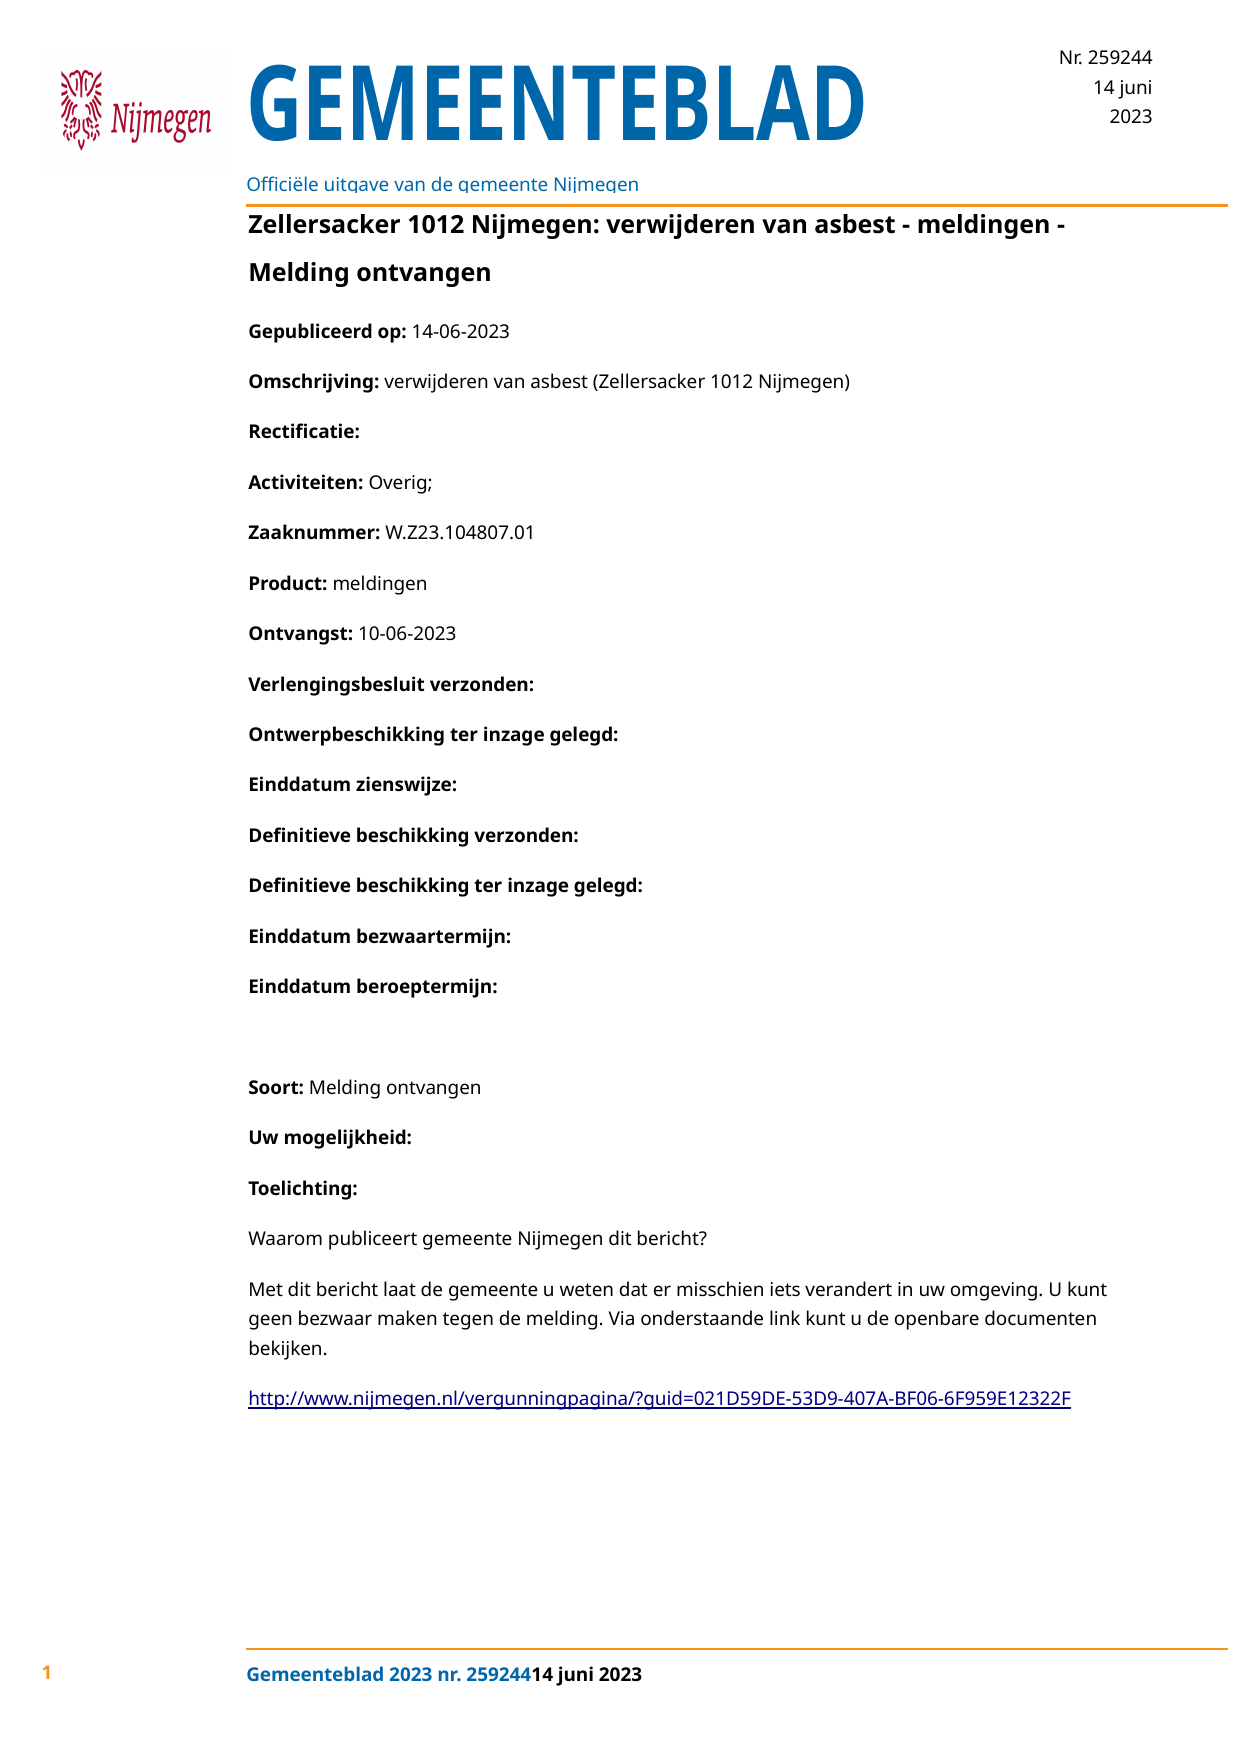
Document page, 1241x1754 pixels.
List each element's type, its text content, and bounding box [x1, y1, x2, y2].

text Definitieve beschikking ter inzage gelegd: [248, 872, 1152, 898]
text Waarom publiceert gemeente Nijmegen dit bericht? [248, 1225, 1152, 1251]
text Einddatum beroeptermijn: [248, 973, 1152, 999]
text Met dit bericht laat de gemeente u weten dat er misschien iets verandert in uw omgeving. U kunt geen bezwaar maken tegen de melding. Via onderstaande link kunt u de openbare documenten bekijken. [248, 1276, 1152, 1361]
text Ontvangst: 10-06-2023 [248, 620, 1152, 646]
text Einddatum zienswijze: [248, 772, 1152, 797]
text Ontwerpbeschikking ter inzage gelegd: [248, 721, 1152, 747]
text Uw mogelijkheid: [248, 1124, 1152, 1150]
text http://www.nijmegen.nl/vergunningpagina/?guid=021D59DE-53D9-407A-BF06-6F959E12322F [248, 1385, 1152, 1411]
text Zaaknummer: W.Z23.104807.01 [248, 519, 1152, 545]
text Soort: Melding ontvangen [248, 1074, 1152, 1100]
text Rectificatie: [248, 419, 1152, 444]
text Gepubliceerd op: 14-06-2023 [248, 318, 1152, 344]
text Toelichting: [248, 1175, 1152, 1201]
text Omschrijving: verwijderen van asbest (Zellersacker 1012 Nijmegen) [248, 368, 1152, 394]
text Einddatum bezwaartermijn: [248, 923, 1152, 949]
text Verlengingsbesluit verzonden: [248, 671, 1152, 697]
text Definitieve beschikking verzonden: [248, 822, 1152, 848]
text Zellersacker 1012 Nijmegen: verwijderen van asbest - meldingen - Melding ontvangen [248, 207, 1152, 288]
picture [41, 47, 231, 172]
text Activiteiten: Overig; [248, 469, 1152, 495]
text Product: meldingen [248, 570, 1152, 596]
